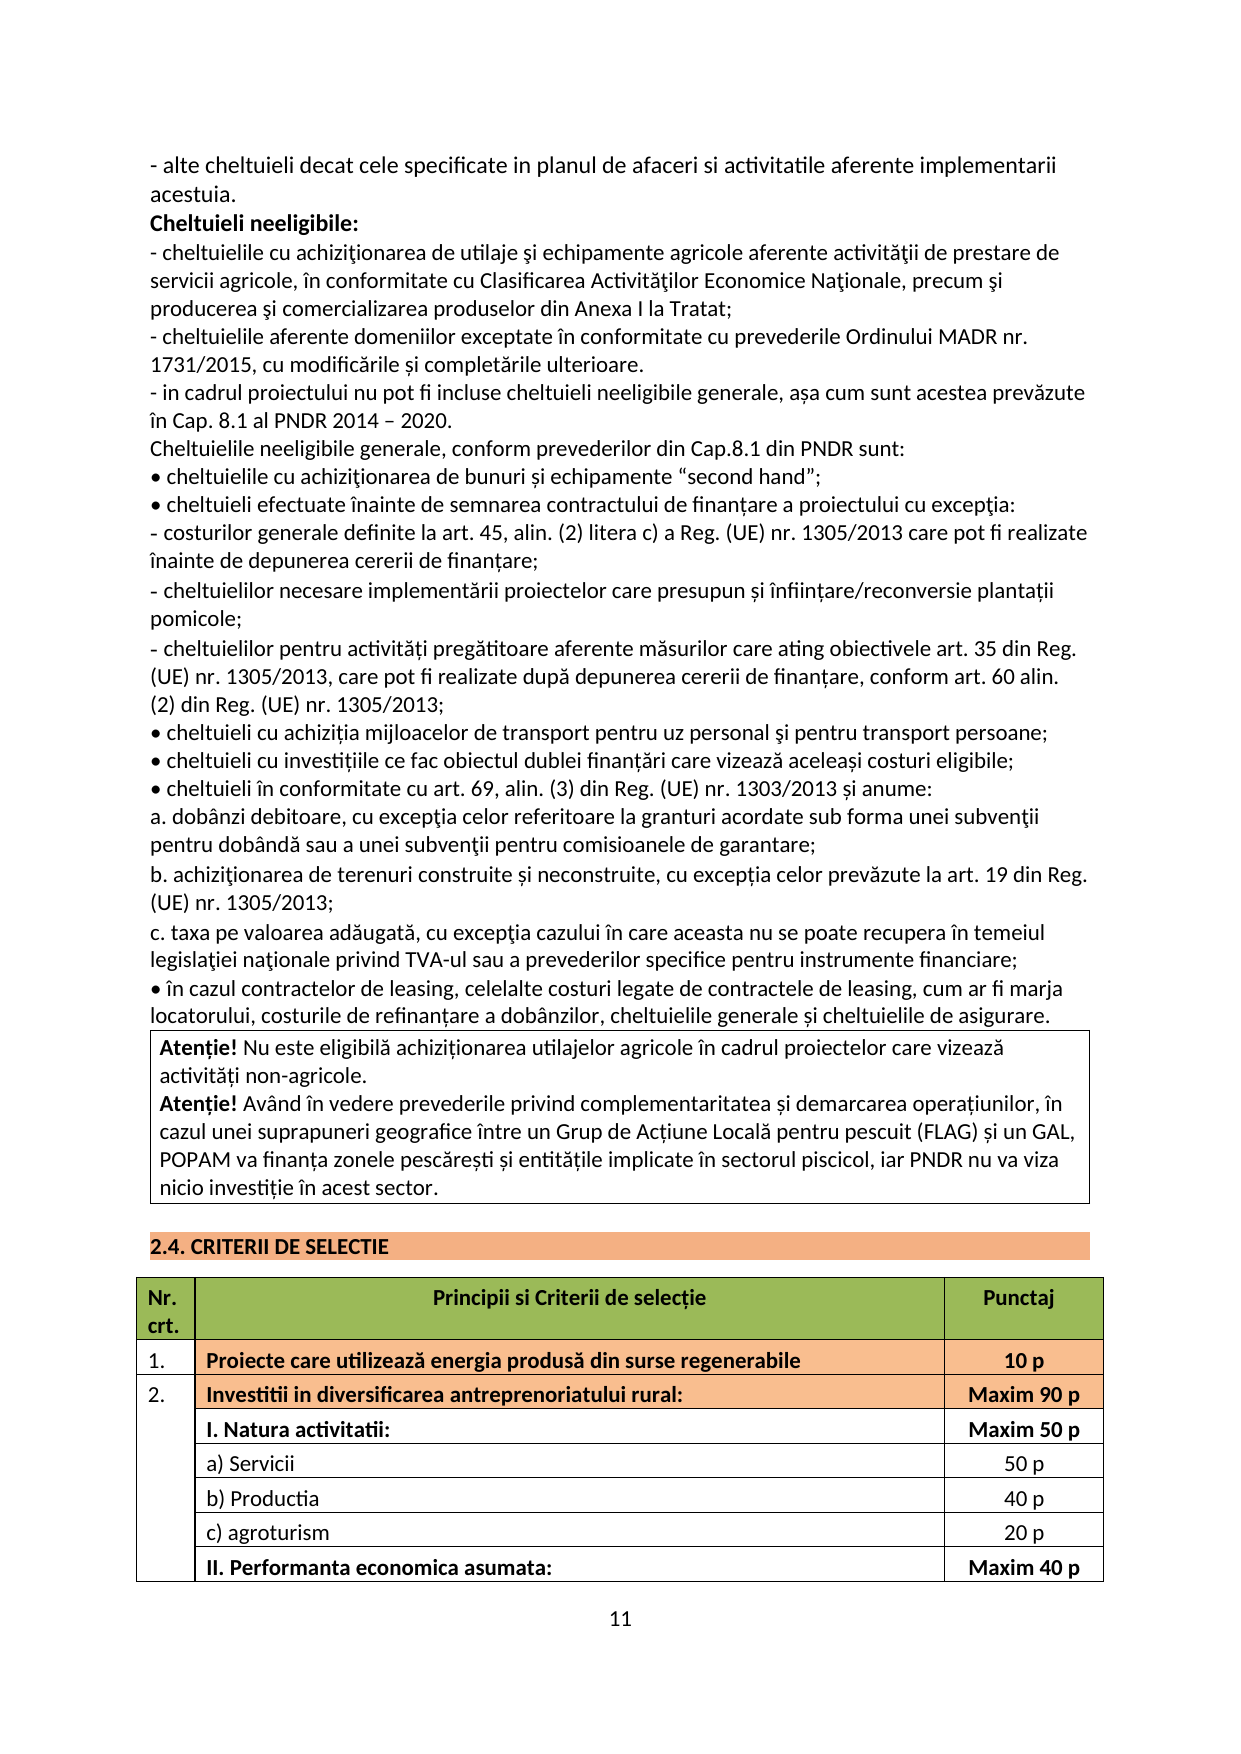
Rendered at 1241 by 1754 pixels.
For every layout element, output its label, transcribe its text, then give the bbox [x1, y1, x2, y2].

text - in cadrul proiectului nu pot fi incluse cheltuieli neeligibile generale, așa cum sunt acestea prevăzute în Cap. 8.1 al PNDR 2014 – 2020. [150, 378, 1090, 434]
text b. achiziţionarea de terenuri construite și neconstruite, cu excepția celor prevăzute la art. 19 din Reg. (UE) nr. 1305/2013; [150, 860, 1090, 916]
text - cheltuielilor necesare implementării proiectelor care presupun și înființare/reconversie plantații pomicole; [150, 576, 1090, 632]
table_cell 10 p [945, 1340, 1103, 1374]
table_cell I. Natura activitatii: [196, 1409, 944, 1443]
table_cell Proiecte care utilizează energia produsă din surse regenerabile [196, 1340, 944, 1374]
text - cheltuielile aferente domeniilor exceptate în conformitate cu prevederile Ordinului MADR nr. 1731/2015, cu modificările și completările ulterioare. [150, 322, 1090, 378]
text - costurilor generale definite la art. 45, alin. (2) litera c) a Reg. (UE) nr. 1305/2013 care pot fi realizate înainte de depunerea cererii de finanțare; [150, 518, 1090, 574]
text • cheltuieli efectuate înainte de semnarea contractului de finanțare a proiectului cu excepţia: [150, 490, 1090, 518]
text 2.4. CRITERII DE SELECTIE [150, 1232, 1090, 1260]
text • cheltuieli cu investițiile ce fac obiectul dublei finanțări care vizează aceleași costuri eligibile; [150, 746, 1090, 774]
text a. dobânzi debitoare, cu excepţia celor referitoare la granturi acordate sub forma unei subvenţii pentru dobândă sau a unei subvenţii pentru comisioanele de garantare; [150, 802, 1090, 858]
text Atenție! Având în vedere prevederile privind complementaritatea și demarcarea operațiunilor, în cazul unei suprapuneri geografice între un Grup de Acțiune Locală pentru pescuit (FLAG) și un GAL, POPAM va finanța zonele pescărești și entitățile implicate în sectorul piscicol, iar PNDR nu va viza nicio investiție în acest sector. [151, 1086, 1089, 1203]
table_cell a) Servicii [196, 1444, 944, 1477]
table_cell 1. [137, 1340, 194, 1374]
text • cheltuieli în conformitate cu art. 69, alin. (3) din Reg. (UE) nr. 1303/2013 și anume: [150, 774, 1090, 802]
text Cheltuielile neeligibile generale, conform prevederilor din Cap.8.1 din PNDR sunt: [150, 434, 1090, 462]
table_cell 50 p [945, 1444, 1103, 1477]
text c. taxa pe valoarea adăugată, cu excepţia cazului în care aceasta nu se poate recupera în temeiul legislaţiei naţionale privind TVA-ul sau a prevederilor specifice pentru instrumente financiare; [150, 918, 1090, 974]
text Cheltuieli neeligibile: [150, 208, 1090, 238]
table_header Punctaj [945, 1278, 1103, 1339]
text • cheltuielile cu achiziţionarea de bunuri și echipamente “second hand”; [150, 462, 1090, 490]
table_cell II. Performanta economica asumata: [196, 1547, 944, 1581]
table_header Nr. crt. [137, 1278, 194, 1339]
text - cheltuielilor pentru activități pregătitoare aferente măsurilor care ating obiectivele art. 35 din Reg. (UE) nr. 1305/2013, care pot fi realizate după depunerea cererii de finanțare, conform art. 60 alin. (2) din Reg. (UE) nr. 1305/2013; [150, 634, 1090, 718]
text - cheltuielile cu achiziţionarea de utilaje şi echipamente agricole aferente activităţii de prestare de servicii agricole, în conformitate cu Clasificarea Activităţilor Economice Naţionale, precum şi producerea şi comercializarea produselor din Anexa I la Tratat; [150, 238, 1090, 322]
table_cell b) Productia [196, 1478, 944, 1512]
table_header Principii si Criterii de selecție [196, 1278, 944, 1339]
table_cell Maxim 50 p [945, 1409, 1103, 1443]
table_cell c) agroturism [196, 1513, 944, 1546]
table_cell Investitii in diversificarea antreprenoriatului rural: [196, 1375, 944, 1408]
text - alte cheltuieli decat cele specificate in planul de afaceri si activitatile aferente implementarii acestuia. [150, 150, 1090, 208]
text • cheltuieli cu achiziția mijloacelor de transport pentru uz personal şi pentru transport persoane; [150, 718, 1090, 746]
table_cell 40 p [945, 1478, 1103, 1512]
table_cell 20 p [945, 1513, 1103, 1546]
table_cell Maxim 40 p [945, 1547, 1103, 1581]
text • în cazul contractelor de leasing, celelalte costuri legate de contractele de leasing, cum ar fi marja locatorului, costurile de refinanțare a dobânzilor, cheltuielile generale și cheltuielile de asigurare. [150, 974, 1090, 1030]
text Atenție! Nu este eligibilă achiziționarea utilajelor agricole în cadrul proiectelor care vizează activități non-agricole. [151, 1031, 1089, 1086]
table_cell Maxim 90 p [945, 1375, 1103, 1408]
table_cell 2. [137, 1375, 194, 1581]
